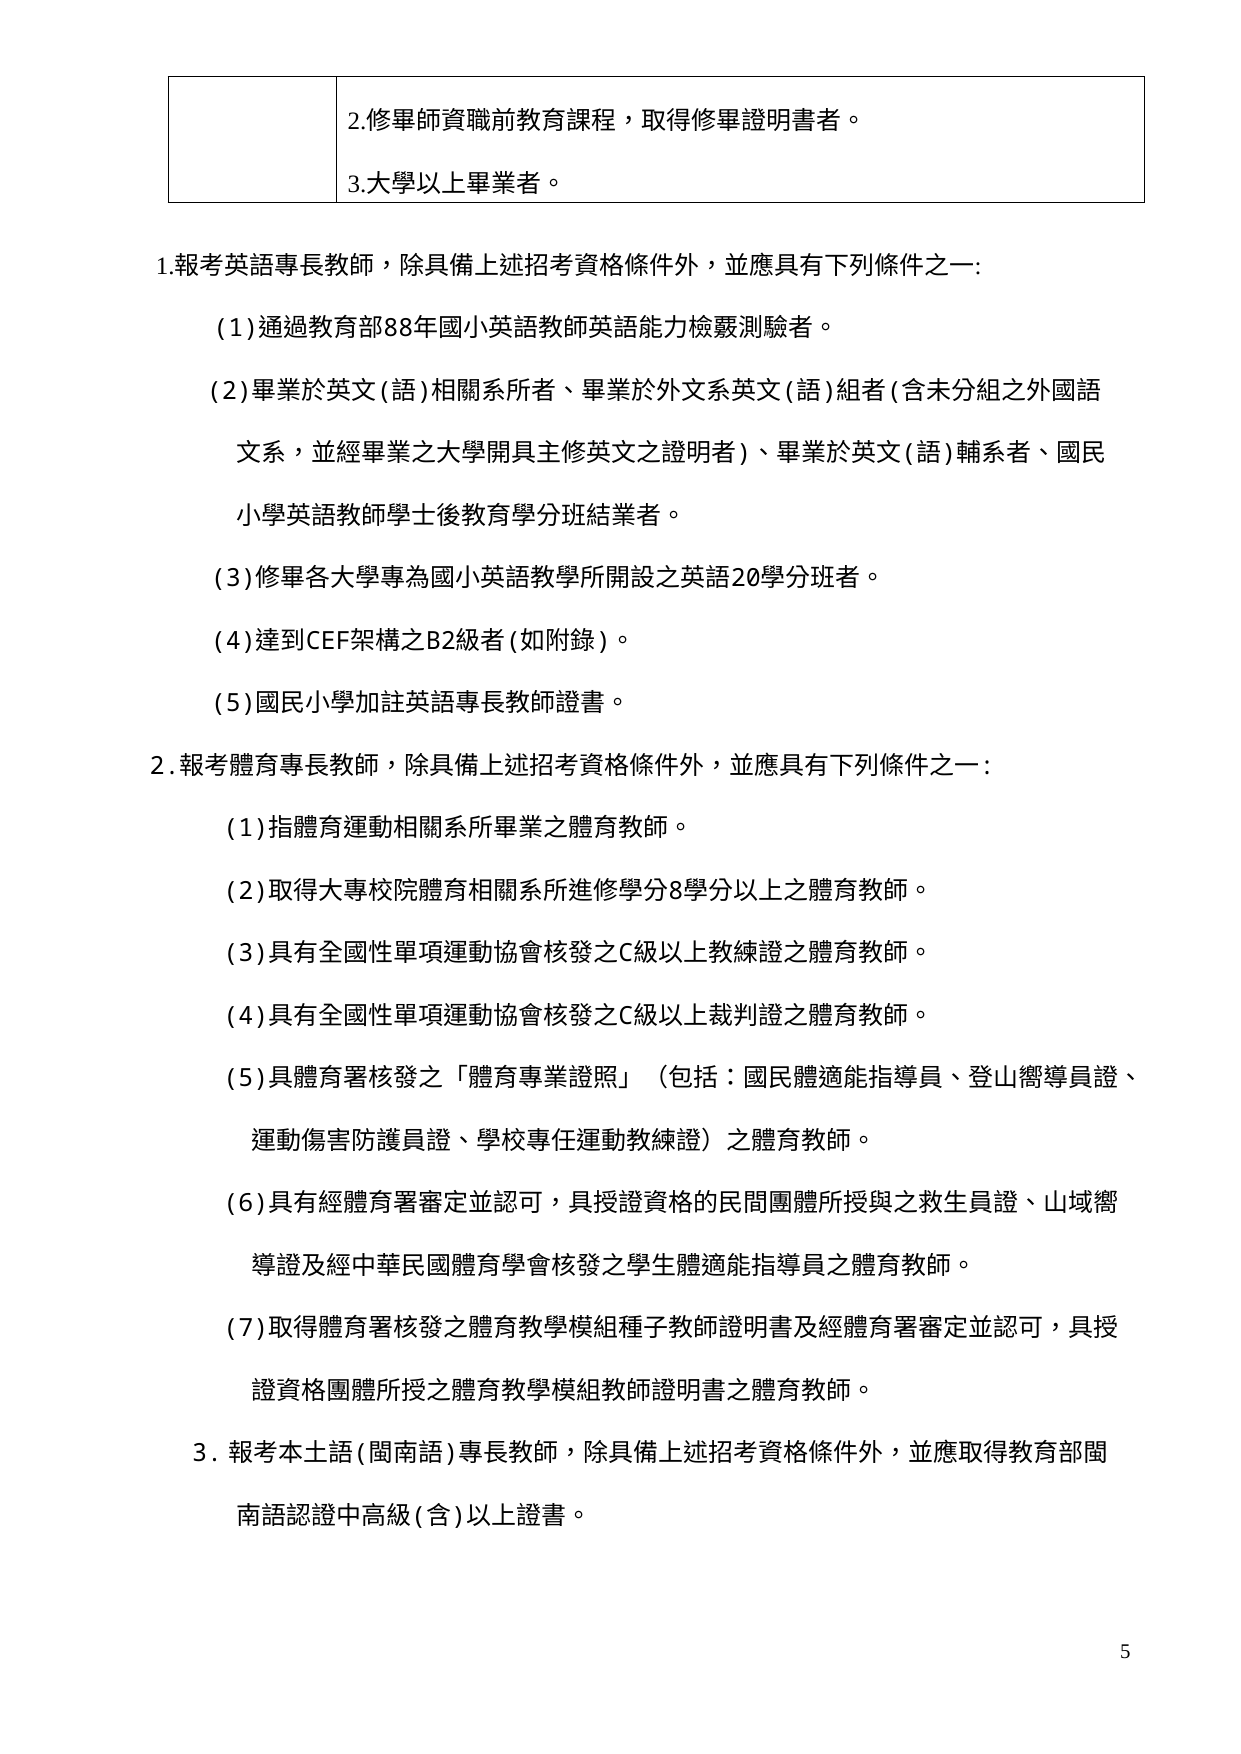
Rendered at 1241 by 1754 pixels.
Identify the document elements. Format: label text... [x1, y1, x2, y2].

text 1.報考英語專長教師，除具備上述招考資格條件外，並應具有下列條件之一: [118, 222, 1122, 284]
text (3)修畢各大學專為國小英語教學所開設之英語20學分班者。 [211, 534, 1122, 597]
text (5)國民小學加註英語專長教師證書。 [211, 659, 1122, 722]
text (1)通過教育部88年國小英語教師英語能力檢覈測驗者。 [168, 284, 1122, 347]
text (6)具有經體育署審定並認可，具授證資格的民間團體所授與之救生員證、山域嚮導證及經中華民國體育學會核發之學生體適能指導員之體育教師。 [118, 1159, 1122, 1284]
text (4)達到CEF架構之B2級者(如附錄)。 [211, 597, 1122, 659]
text (5)具體育署核發之「體育專業證照」（包括：國民體適能指導員、登山嚮導員證、運動傷害防護員證、學校專任運動教練證）之體育教師。 [118, 1034, 1122, 1159]
table_cell 2.修畢師資職前教育課程，取得修畢證明書者。 3.大學以上畢業者。 [337, 77, 1144, 202]
text (2)畢業於英文(語)相關系所者、畢業於外文系英文(語)組者(含未分組之外國語文系，並經畢業之大學開具主修英文之證明者)、畢業於英文(語)輔系者、國民小學英語教師學士後教育學分班結業者。 [207, 347, 1122, 534]
text (2)取得大專校院體育相關系所進修學分8學分以上之體育教師。 [118, 847, 1122, 909]
text 2.報考體育專長教師，除具備上述招考資格條件外，並應具有下列條件之一: [118, 722, 1122, 784]
text (7)取得體育署核發之體育教學模組種子教師證明書及經體育署審定並認可，具授證資格團體所授之體育教學模組教師證明書之體育教師。 [118, 1284, 1122, 1409]
table_cell [169, 77, 336, 202]
text (4)具有全國性單項運動協會核發之C級以上裁判證之體育教師。 [118, 972, 1122, 1034]
text (1)指體育運動相關系所畢業之體育教師。 [118, 784, 1122, 847]
text 3. 報考本土語(閩南語)專長教師，除具備上述招考資格條件外，並應取得教育部閩南語認證中高級(含)以上證書。 [192, 1409, 1122, 1534]
text (3)具有全國性單項運動協會核發之C級以上教練證之體育教師。 [118, 909, 1122, 972]
